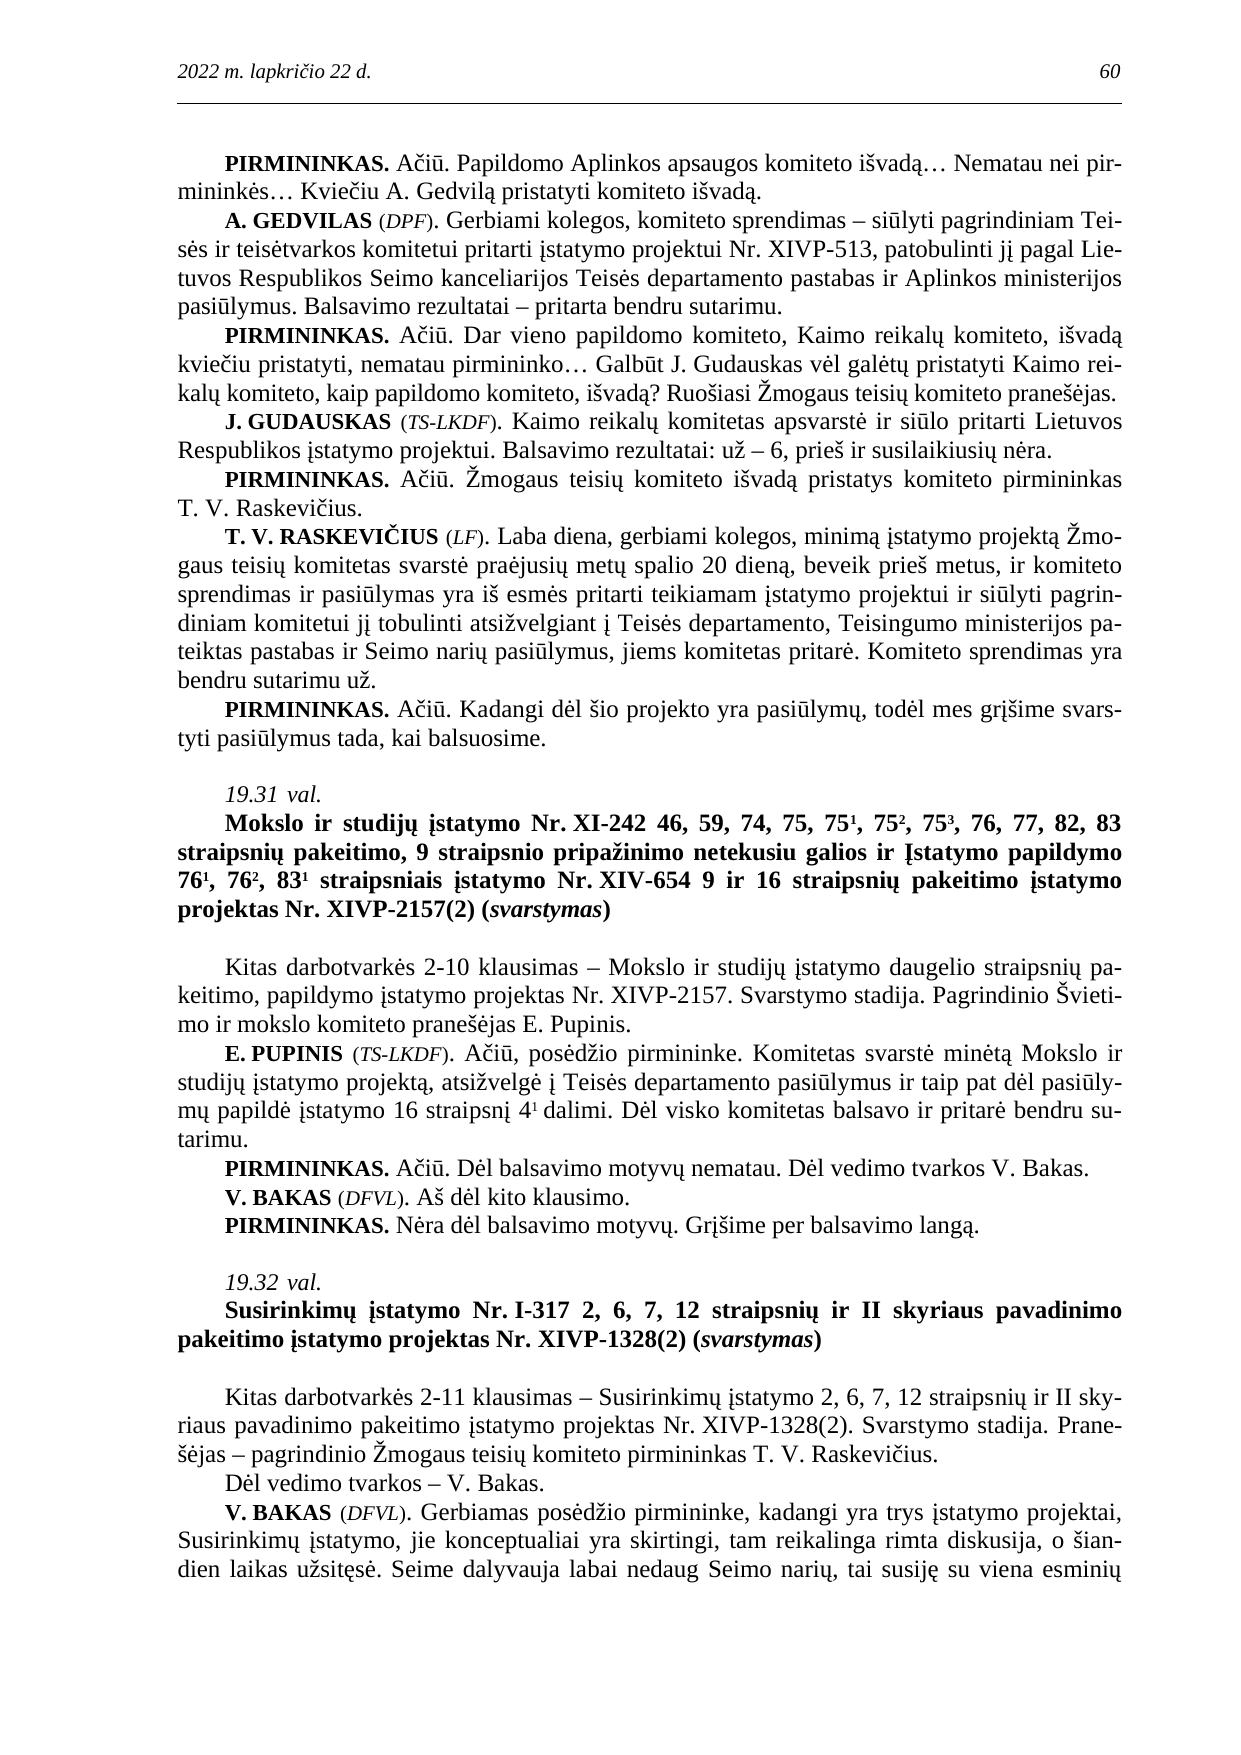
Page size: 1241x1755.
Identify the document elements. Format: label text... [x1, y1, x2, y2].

text Moks­lo ir stu­di­jų įsta­ty­mo Nr. XI-242 46, 59, 74, 75, 751, 752, 753, 76, 77, 82, 83 straips­nių pa­kei­ti­mo, 9 straips­nio pri­pa­ži­ni­mo ne­te­ku­siu ga­lios ir Įsta­ty­mo pa­pil­dy­mo 761, 762, 831 straips­niais įsta­ty­mo Nr. XIV-654 9 ir 16 straips­nių pa­kei­ti­mo įsta­ty­mo projek­tas Nr. XIVP-2157(2) (svars­ty­mas) [177, 808, 1122, 923]
text PIRMININKAS. Ačiū. Pa­pil­do­mo Ap­lin­kos ap­sau­gos ko­mi­te­to iš­va­dą… Ne­ma­tau nei pir­mi­nin­kės… Kvie­čiu A. Ged­vi­lą pri­sta­ty­ti ko­mi­te­to iš­va­dą. [177, 148, 1122, 205]
text 19.31 val. [224, 780, 1122, 808]
text Dėl ve­di­mo tvar­kos – V. Ba­kas. [177, 1468, 1122, 1497]
text Ki­tas dar­bo­tvarkės 2-11 klau­si­mas – Su­si­rin­ki­mų įsta­ty­mo 2, 6, 7, 12 straips­nių ir II sky­riaus pa­va­di­ni­mo pa­kei­ti­mo įsta­ty­mo pro­jek­tas Nr. XIVP-1328(2). Svars­ty­mo sta­di­ja. Pra­ne­šė­jas – pa­grin­di­nio Žmo­gaus tei­sių ko­mi­te­to pir­mi­nin­kas T. V. Ras­ke­vi­čius. [177, 1382, 1122, 1468]
text PIRMININKAS. Ačiū. Dar vie­no pa­pil­do­mo ko­mi­te­to, Kai­mo rei­ka­lų ko­mi­te­to, iš­va­dą kvie­čiu pri­sta­ty­ti, ne­ma­tau pir­mi­nin­ko… Gal­būt J. Gu­daus­kas vėl ga­lė­tų pri­sta­ty­ti Kai­mo rei­ka­lų ko­mi­te­to, kaip pa­pil­do­mo ko­mi­te­to, iš­va­dą? Ruo­šia­si Žmo­gaus tei­sių ko­mi­te­to pra­ne­šė­jas. [177, 320, 1122, 406]
text J. GUDAUSKAS (TS-LKDF). Kai­mo rei­ka­lų ko­mi­te­tas ap­svars­tė ir siū­lo pri­tar­ti Lie­tu­vos Res­pub­li­kos įsta­ty­mo pro­jek­tui. Bal­sa­vi­mo re­zul­ta­tai: už – 6, prieš ir su­si­lai­kiu­sių nė­ra. [177, 406, 1122, 464]
text E. PUPINIS (TS-LKDF). Ačiū, po­sė­džio pir­mi­nin­ke. Ko­mi­te­tas svars­tė mi­nė­tą Moks­lo ir stu­di­jų įsta­ty­mo pro­jek­tą, at­si­žvel­gė į Tei­sės de­par­ta­men­to pa­siū­ly­mus ir taip pat dėl pa­siū­ly­mų pa­pil­dė įsta­ty­mo 16 straips­nį 41 da­li­mi. Dėl vis­ko ko­mi­te­tas bal­sa­vo ir pri­ta­rė ben­dru su­tari­mu. [177, 1038, 1122, 1153]
text Su­si­rin­ki­mų įsta­ty­mo Nr. I-317 2, 6, 7, 12 straips­nių ir II sky­riaus pa­va­di­ni­mo pakei­ti­mo įsta­ty­mo pro­jek­tas Nr. XIVP-1328(2) (svars­ty­mas) [177, 1295, 1122, 1353]
text V. BAKAS (DFVL). Ger­bia­mas po­sė­džio pir­mi­nin­ke, ka­dan­gi yra trys įsta­ty­mo pro­jek­tai, Su­si­rin­ki­mų įsta­ty­mo, jie kon­cep­tu­a­liai yra skir­tin­gi, tam rei­ka­lin­ga rim­ta dis­ku­si­ja, o šian­dien lai­kas už­si­tę­sė. Sei­me da­ly­vau­ja la­bai ne­daug Sei­mo na­rių, tai su­si­ję su vie­na es­mi­nių [177, 1497, 1122, 1583]
text 19.32 val. [224, 1268, 1122, 1295]
text A. GEDVILAS (DPF). Ger­bia­mi ko­le­gos, ko­mi­te­to spren­di­mas – siū­ly­ti pa­grin­di­niam Tei­sės ir tei­sėt­var­kos ko­mi­te­tui pri­tar­ti įsta­ty­mo pro­jek­tui Nr. XIVP-513, pa­to­bu­lin­ti jį pa­gal Lie­tu­vos Res­pub­li­kos Sei­mo kan­ce­lia­ri­jos Tei­sės de­par­ta­men­to pa­sta­bas ir Ap­lin­kos mi­nis­te­ri­jos pa­siū­ly­mus. Bal­sa­vi­mo re­zul­ta­tai – pri­tar­ta ben­dru su­ta­ri­mu. [177, 205, 1122, 320]
text PIRMININKAS. Ačiū. Ka­dan­gi dėl šio pro­jek­to yra pa­siū­ly­mų, to­dėl mes grį­ši­me svars­ty­ti pa­siū­ly­mus ta­da, kai bal­suo­si­me. [177, 694, 1122, 751]
text PIRMININKAS. Ačiū. Žmo­gaus tei­sių ko­mi­te­to iš­va­dą pri­sta­tys ko­mi­te­to pir­mi­nin­kas T. V. Ras­ke­vi­čius. [177, 464, 1122, 521]
text Ki­tas dar­bo­tvarkės 2-10 klau­si­mas – Moks­lo ir stu­di­jų įsta­ty­mo dau­ge­lio straips­nių pa­kei­ti­mo, pa­pil­dy­mo įsta­ty­mo pro­jek­tas Nr. XIVP-2157. Svars­ty­mo sta­di­ja. Pa­grin­di­nio Švie­ti­mo ir moks­lo ko­mi­te­to pra­ne­šė­jas E. Pu­pi­nis. [177, 952, 1122, 1038]
text T. V. RASKEVIČIUS (LF). La­ba die­na, ger­bia­mi ko­le­gos, mi­ni­mą įsta­ty­mo pro­jek­tą Žmo­gaus tei­sių ko­mi­te­tas svars­tė pra­ėju­sių me­tų spa­lio 20 die­ną, be­veik prieš me­tus, ir ko­mi­te­to spren­di­mas ir pa­siū­ly­mas yra iš es­mės pri­tar­ti tei­kia­mam įsta­ty­mo pro­jek­tui ir siū­ly­ti pa­grin­di­niam ko­mi­te­tui jį to­bu­lin­ti at­si­žvel­giant į Tei­sės de­par­ta­men­to, Tei­sin­gu­mo mi­nis­te­ri­jos pa­teik­tas pa­sta­bas ir Sei­mo na­rių pa­siū­ly­mus, jiems ko­mi­te­tas pri­ta­rė. Ko­mi­te­to spren­di­mas yra ben­dru su­ta­ri­mu už. [177, 521, 1122, 694]
text V. BAKAS (DFVL). Aš dėl ki­to klau­si­mo. [177, 1182, 1122, 1210]
text PIRMININKAS. Ačiū. Dėl bal­sa­vi­mo mo­ty­vų ne­ma­tau. Dėl ve­di­mo tvar­kos V. Ba­kas. [177, 1153, 1122, 1182]
text PIRMININKAS. Nė­ra dėl bal­sa­vi­mo mo­ty­vų. Grį­ši­me per bal­sa­vi­mo lan­gą. [177, 1210, 1122, 1239]
